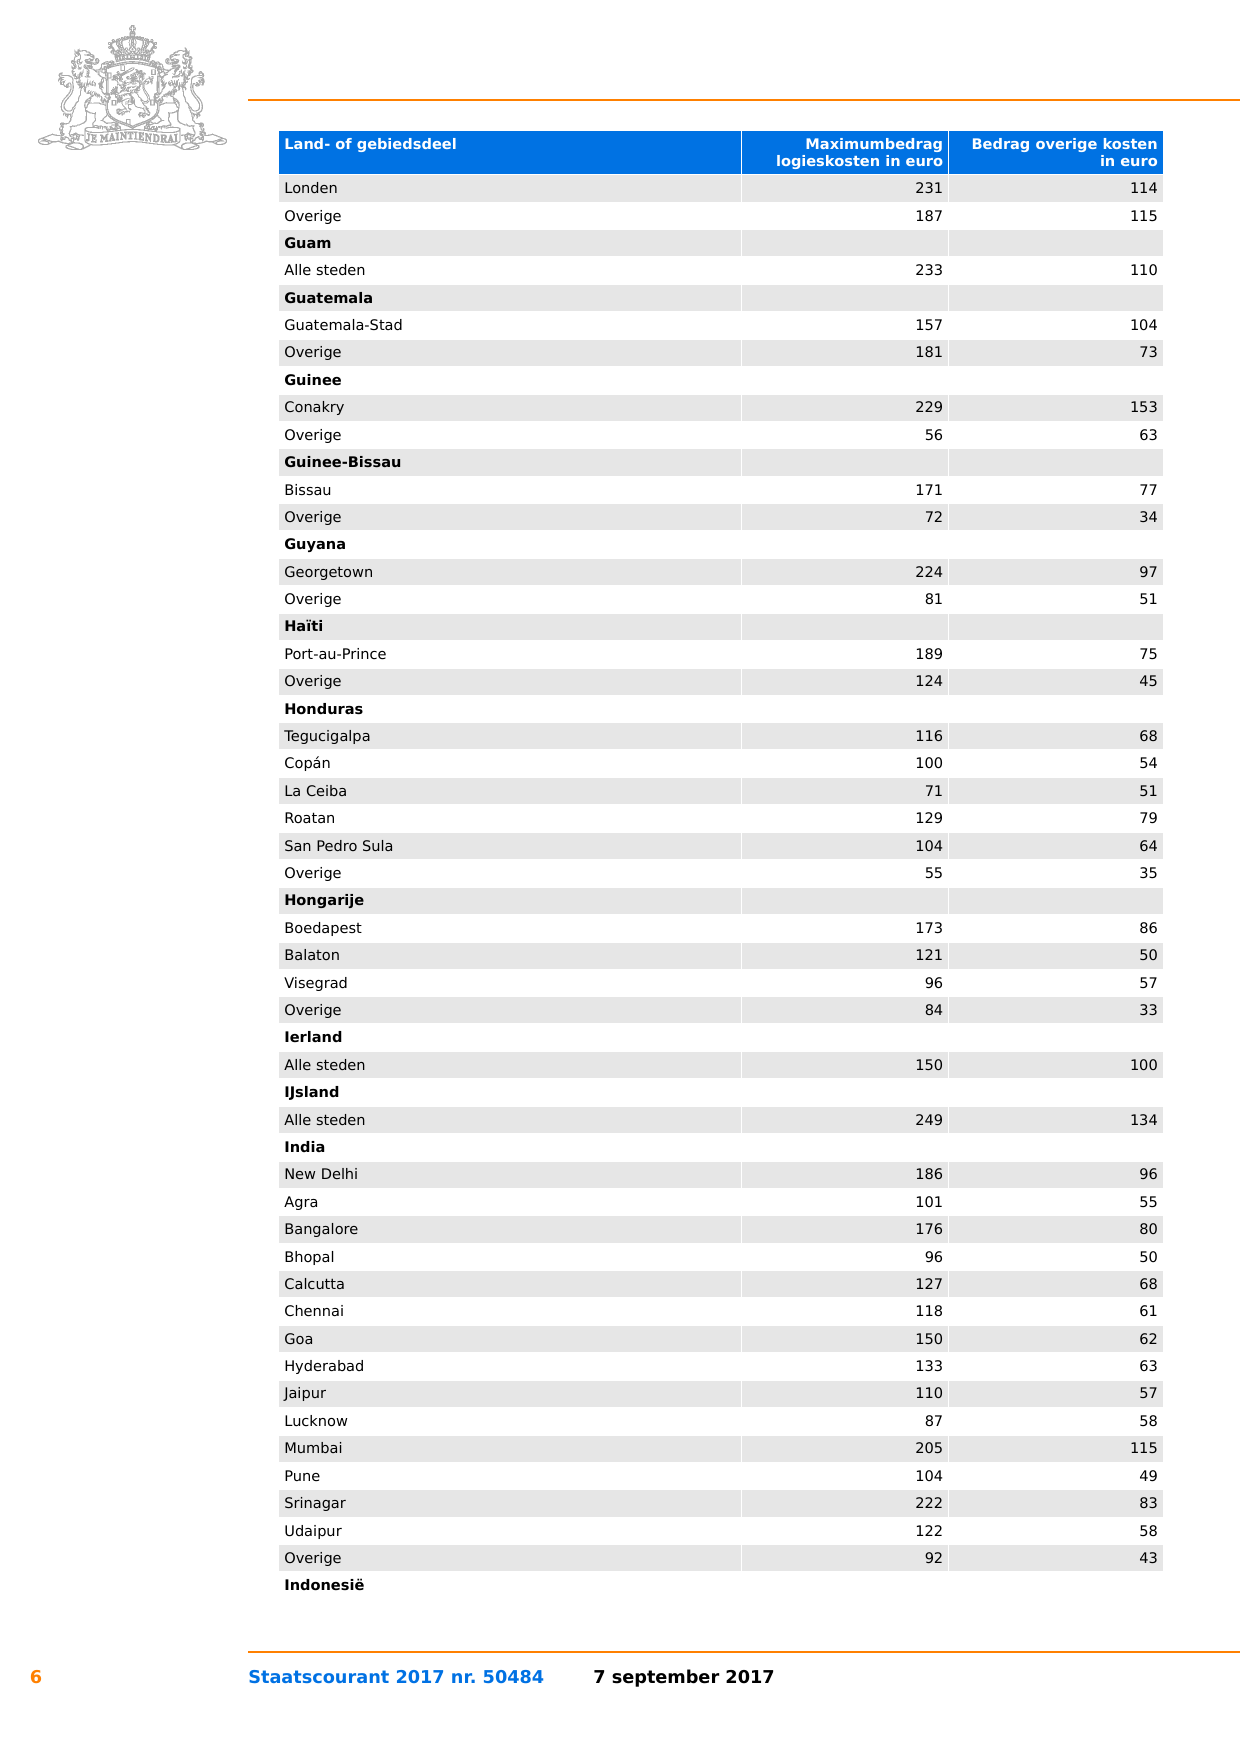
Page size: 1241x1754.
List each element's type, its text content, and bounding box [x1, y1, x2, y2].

table_cell 186 [742, 1162, 948, 1188]
table_cell Visegrad [279, 970, 741, 996]
table_cell Overige [279, 669, 741, 695]
table_cell 101 [742, 1189, 948, 1215]
table_cell Port-au-Prince [279, 641, 741, 667]
table_cell 33 [949, 997, 1163, 1023]
table_cell 104 [742, 833, 948, 859]
table_cell [949, 531, 1163, 558]
table_cell 96 [742, 1244, 948, 1270]
table_cell 79 [949, 805, 1163, 832]
table_cell 173 [742, 915, 948, 941]
table_cell 97 [949, 559, 1163, 585]
table_cell [949, 230, 1163, 256]
table_cell IJsland [279, 1079, 741, 1106]
table_cell Alle steden [279, 1107, 741, 1133]
table_cell 100 [742, 751, 948, 777]
table_cell 100 [949, 1052, 1163, 1078]
table_cell La Ceiba [279, 778, 741, 804]
table_cell [742, 696, 948, 722]
table_cell 114 [949, 175, 1163, 202]
table_cell Overige [279, 860, 741, 887]
table_cell 116 [742, 723, 948, 749]
table_cell [949, 367, 1163, 393]
table_cell 71 [742, 778, 948, 804]
table_cell 75 [949, 641, 1163, 667]
table_cell 87 [742, 1408, 948, 1434]
table_cell 96 [742, 970, 948, 996]
table_cell 189 [742, 641, 948, 667]
table_cell 45 [949, 669, 1163, 695]
table_cell 176 [742, 1216, 948, 1243]
table_cell Honduras [279, 696, 741, 722]
table_cell 118 [742, 1299, 948, 1325]
table_cell 110 [742, 1381, 948, 1407]
table_cell 64 [949, 833, 1163, 859]
table_cell Bhopal [279, 1244, 741, 1270]
table_cell 153 [949, 395, 1163, 421]
table_cell 229 [742, 395, 948, 421]
table_cell 233 [742, 258, 948, 284]
table_cell 50 [949, 1244, 1163, 1270]
table_cell Overige [279, 203, 741, 229]
table_cell Calcutta [279, 1271, 741, 1297]
table_cell Tegucigalpa [279, 723, 741, 749]
table_cell Hyderabad [279, 1353, 741, 1380]
table_cell [742, 531, 948, 558]
table_cell [949, 1079, 1163, 1106]
table_cell Guinee [279, 367, 741, 393]
table_cell 127 [742, 1271, 948, 1297]
table_cell Indonesië [279, 1573, 741, 1599]
table_cell Bissau [279, 477, 741, 503]
table_cell 51 [949, 778, 1163, 804]
table_header Land- of gebiedsdeel [279, 131, 741, 174]
table_cell 49 [949, 1463, 1163, 1489]
table_cell 122 [742, 1518, 948, 1544]
table_cell 205 [742, 1436, 948, 1462]
table_cell 92 [742, 1545, 948, 1571]
table_cell Agra [279, 1189, 741, 1215]
table_cell 222 [742, 1490, 948, 1517]
table_cell Overige [279, 586, 741, 613]
table_cell 181 [742, 340, 948, 366]
table_cell Guatemala [279, 285, 741, 311]
table_cell 55 [742, 860, 948, 887]
table_cell Alle steden [279, 1052, 741, 1078]
table_cell Haïti [279, 614, 741, 640]
table_cell 68 [949, 1271, 1163, 1297]
table_cell Goa [279, 1326, 741, 1352]
table_cell India [279, 1134, 741, 1161]
table_cell 134 [949, 1107, 1163, 1133]
table_cell 224 [742, 559, 948, 585]
table_cell Udaipur [279, 1518, 741, 1544]
table_cell 35 [949, 860, 1163, 887]
table_cell Overige [279, 340, 741, 366]
table_cell Overige [279, 504, 741, 530]
table_cell 187 [742, 203, 948, 229]
table_cell 58 [949, 1408, 1163, 1434]
table_cell 72 [742, 504, 948, 530]
table_cell 104 [742, 1463, 948, 1489]
table_cell Conakry [279, 395, 741, 421]
table_cell 62 [949, 1326, 1163, 1352]
table_cell [742, 1134, 948, 1161]
table_cell 115 [949, 203, 1163, 229]
table_cell 86 [949, 915, 1163, 941]
table_cell Boedapest [279, 915, 741, 941]
table_cell [949, 614, 1163, 640]
table_cell Alle steden [279, 258, 741, 284]
table_cell New Delhi [279, 1162, 741, 1188]
table_cell Overige [279, 422, 741, 448]
table_cell Georgetown [279, 559, 741, 585]
table_cell [742, 614, 948, 640]
table_cell 58 [949, 1518, 1163, 1544]
table_cell 83 [949, 1490, 1163, 1517]
table_cell [742, 230, 948, 256]
table_cell 73 [949, 340, 1163, 366]
table_cell Londen [279, 175, 741, 202]
table_cell 133 [742, 1353, 948, 1380]
table_cell 57 [949, 970, 1163, 996]
table_cell 50 [949, 943, 1163, 969]
table_cell 121 [742, 943, 948, 969]
table_cell Guyana [279, 531, 741, 558]
table_cell [949, 1025, 1163, 1051]
table_cell Overige [279, 1545, 741, 1571]
table_cell Lucknow [279, 1408, 741, 1434]
table_cell 63 [949, 422, 1163, 448]
table_cell Guinee-Bissau [279, 449, 741, 476]
table_cell Ierland [279, 1025, 741, 1051]
table_cell 80 [949, 1216, 1163, 1243]
table_cell [742, 367, 948, 393]
table_cell Balaton [279, 943, 741, 969]
table_cell Overige [279, 997, 741, 1023]
table_cell 34 [949, 504, 1163, 530]
table_header Bedrag overige kosten in euro [949, 131, 1163, 174]
table_cell 150 [742, 1052, 948, 1078]
table_cell [742, 285, 948, 311]
table_cell [742, 1079, 948, 1106]
table_cell 77 [949, 477, 1163, 503]
table_cell Bangalore [279, 1216, 741, 1243]
table_cell 68 [949, 723, 1163, 749]
table_cell Pune [279, 1463, 741, 1489]
table_cell Jaipur [279, 1381, 741, 1407]
table_cell [742, 1025, 948, 1051]
table_cell 43 [949, 1545, 1163, 1571]
table_cell 81 [742, 586, 948, 613]
table_cell [949, 888, 1163, 914]
table_cell [742, 888, 948, 914]
table_cell 129 [742, 805, 948, 832]
table_cell 115 [949, 1436, 1163, 1462]
table_cell 104 [949, 312, 1163, 339]
table_cell 96 [949, 1162, 1163, 1188]
table_cell [949, 696, 1163, 722]
table_cell Roatan [279, 805, 741, 832]
table_cell 110 [949, 258, 1163, 284]
table_cell 61 [949, 1299, 1163, 1325]
table_cell Hongarije [279, 888, 741, 914]
table_cell [742, 1573, 948, 1599]
table_cell Chennai [279, 1299, 741, 1325]
table_cell [742, 449, 948, 476]
table_cell [949, 449, 1163, 476]
table_cell [949, 285, 1163, 311]
table_cell 84 [742, 997, 948, 1023]
table_cell 249 [742, 1107, 948, 1133]
table_cell Guam [279, 230, 741, 256]
table_cell Guatemala-Stad [279, 312, 741, 339]
table_cell Srinagar [279, 1490, 741, 1517]
table_cell 63 [949, 1353, 1163, 1380]
table_cell 54 [949, 751, 1163, 777]
table_cell 55 [949, 1189, 1163, 1215]
table_cell San Pedro Sula [279, 833, 741, 859]
table_cell 157 [742, 312, 948, 339]
table_cell 57 [949, 1381, 1163, 1407]
table_cell 51 [949, 586, 1163, 613]
table_cell 231 [742, 175, 948, 202]
table_cell Mumbai [279, 1436, 741, 1462]
table_cell [949, 1573, 1163, 1599]
table_cell 124 [742, 669, 948, 695]
table_cell [949, 1134, 1163, 1161]
table_header Maximumbedrag logieskosten in euro [742, 131, 948, 174]
picture [38, 25, 227, 150]
table_cell Copán [279, 751, 741, 777]
table_cell 150 [742, 1326, 948, 1352]
table_cell 171 [742, 477, 948, 503]
table_cell 56 [742, 422, 948, 448]
